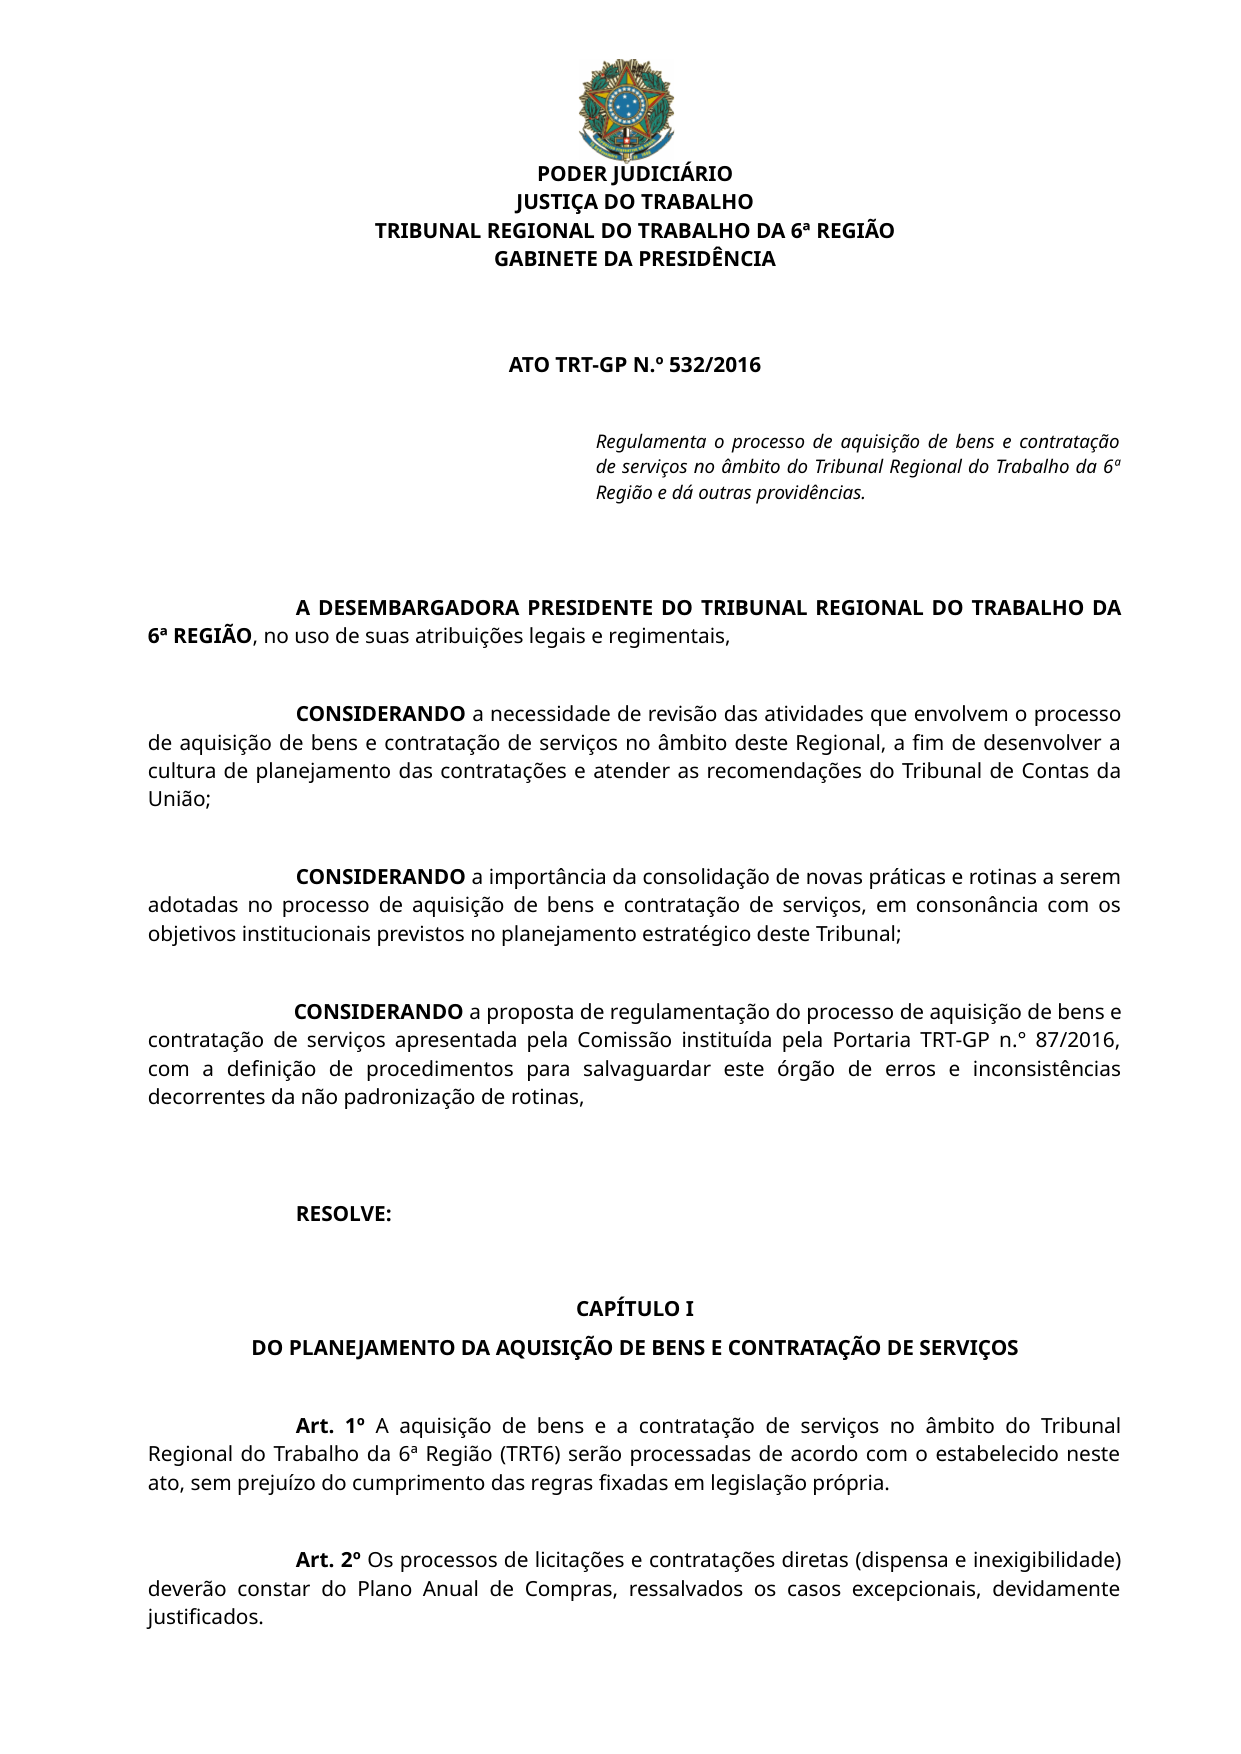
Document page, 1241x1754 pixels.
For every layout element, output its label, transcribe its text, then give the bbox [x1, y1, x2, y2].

picture [578, 59, 675, 164]
text CONSIDERANDO a importância da consolidação de novas práticas e rotinas a serem adotadas no processo de aquisição de bens e contratação de serviços, em consonância com os objetivos institucionais previstos no planejamento estratégico deste Tribunal; [148, 862, 1122, 947]
text ATO TRT-GP N.º 532/2016 [148, 351, 1122, 379]
text Art. 1º A aquisição de bens e a contratação de serviços no âmbito do Tribunal Regional do Trabalho da 6ª Região (TRT6) serão processadas de acordo com o estabelecido neste ato, sem prejuízo do cumprimento das regras fixadas em legislação própria. [148, 1411, 1122, 1496]
text Art. 2º Os processos de licitações e contratações diretas (dispensa e inexigibilidade) deverão constar do Plano Anual de Compras, ressalvados os casos excepcionais, devidamente justificados. [148, 1546, 1122, 1631]
text Regulamenta o processo de aquisição de bens e contratação de serviços no âmbito do Tribunal Regional do Trabalho da 6ª Região e dá outras providências. [596, 428, 1122, 505]
text RESOLVE: [148, 1199, 1122, 1227]
text CAPÍTULO I [148, 1294, 1122, 1323]
text CONSIDERANDO a proposta de regulamentação do processo de aquisição de bens e contratação de serviços apresentada pela Comissão instituída pela Portaria TRT-GP n.° 87/2016, com a definição de procedimentos para salvaguardar este órgão de erros e inconsistências decorrentes da não padronização de rotinas, [148, 997, 1122, 1111]
text DO PLANEJAMENTO DA AQUISIÇÃO DE BENS E CONTRATAÇÃO DE SERVIÇOS [148, 1333, 1122, 1362]
text A DESEMBARGADORA PRESIDENTE DO TRIBUNAL REGIONAL DO TRABALHO DA 6ª REGIÃO, no uso de suas atribuições legais e regimentais, [148, 593, 1122, 650]
text CONSIDERANDO a necessidade de revisão das atividades que envolvem o processo de aquisição de bens e contratação de serviços no âmbito deste Regional, a fim de desenvolver a cultura de planejamento das contratações e atender as recomendações do Tribunal de Contas da União; [148, 699, 1122, 813]
